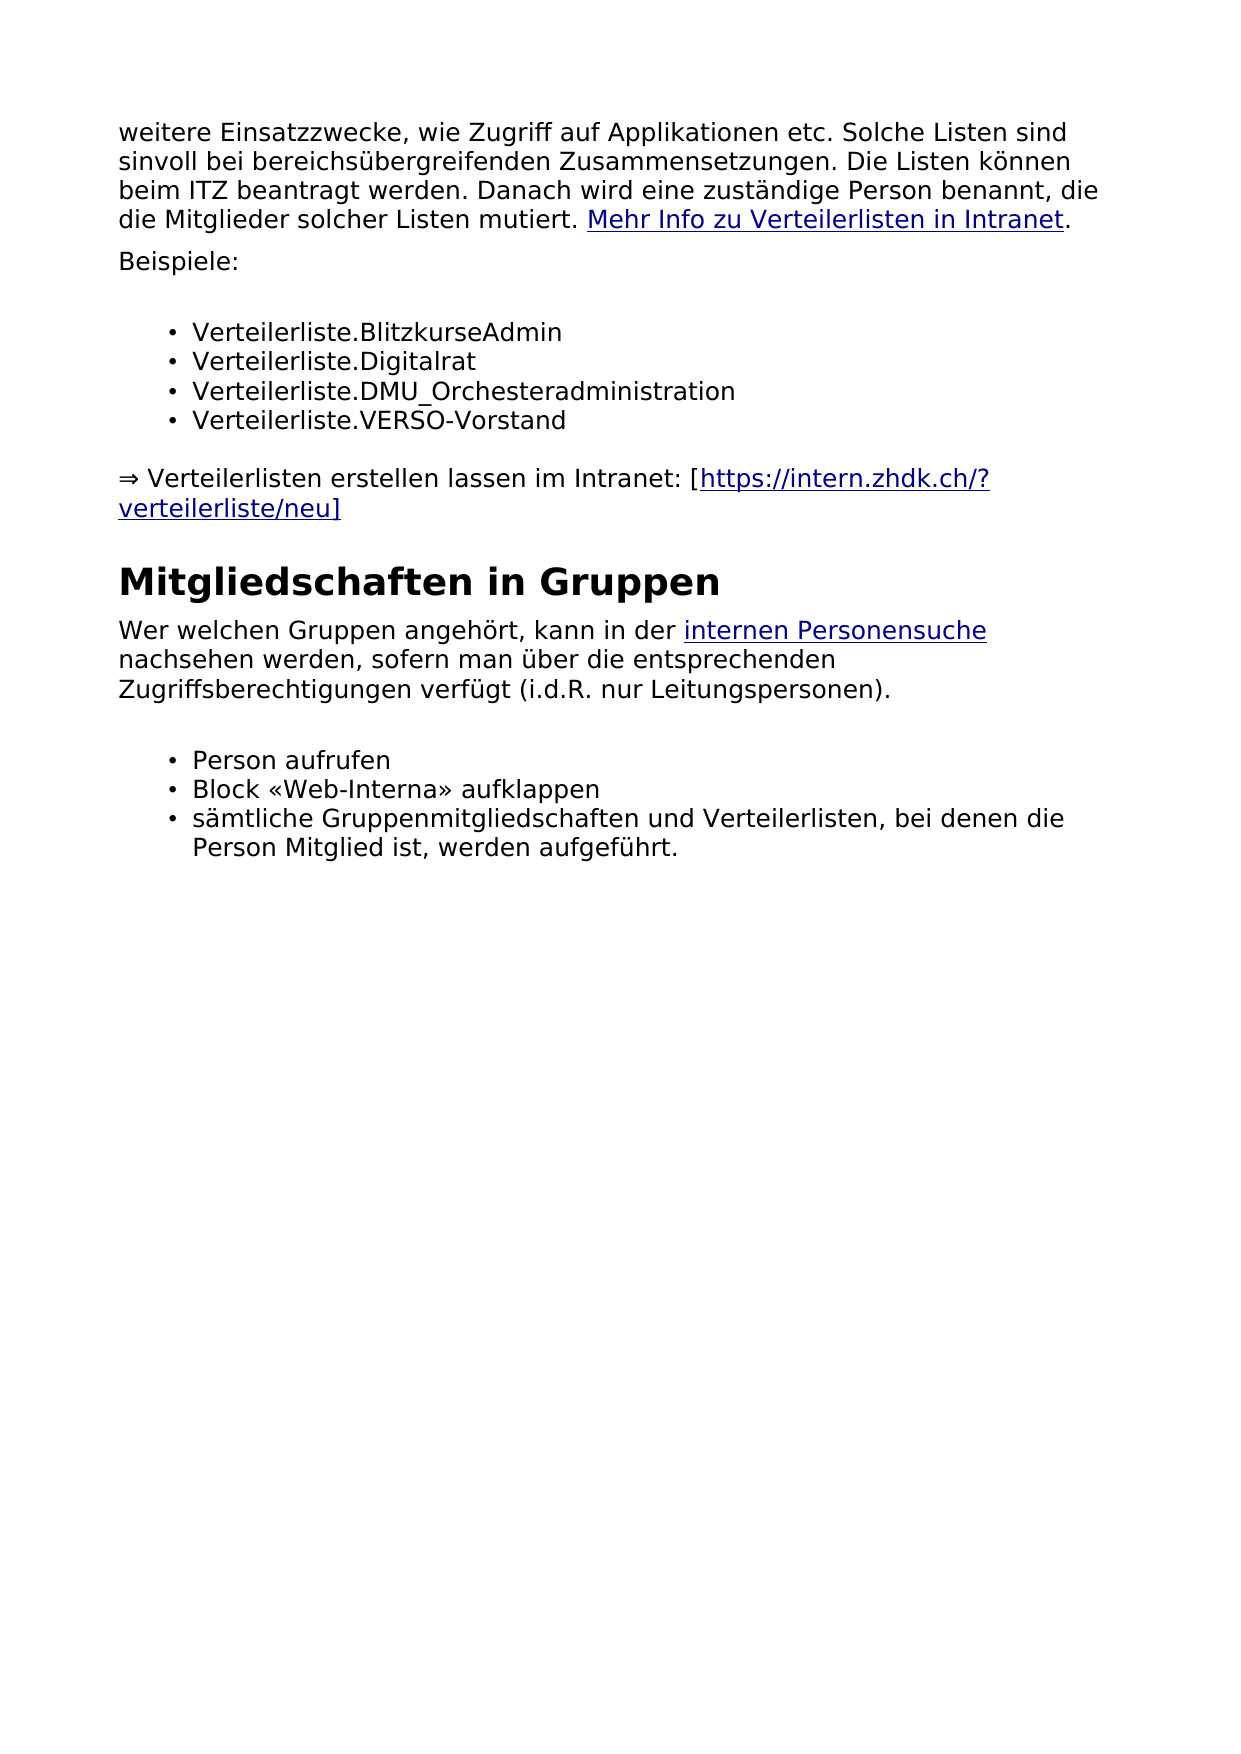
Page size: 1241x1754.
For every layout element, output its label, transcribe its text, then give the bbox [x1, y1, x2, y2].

text Beispiele: [118, 247, 1122, 276]
list Verteilerliste.DMU_Orchesteradministration [177, 377, 1122, 406]
list Block «Web-Interna» aufklappen [177, 775, 1122, 804]
list sämtliche Gruppenmitgliedschaften und Verteilerlisten, bei denen die Person Mitglied ist, werden aufgeführt. [177, 804, 1122, 863]
list Verteilerliste.BlitzkurseAdmin [177, 318, 1122, 348]
subtitle Mitgliedschaften in Gruppen [118, 560, 1122, 604]
list Verteilerliste.Digitalrat [177, 348, 1122, 377]
text weitere Einsatzzwecke, wie Zugriff auf Applikationen etc. Solche Listen sind sinvoll bei bereichsübergreifenden Zusammensetzungen. Die Listen können beim ITZ beantragt werden. Danach wird eine zuständige Person benannt, die die Mitglieder solcher Listen mutiert. Mehr Info zu Verteilerlisten in Intranet. [118, 118, 1122, 235]
list Verteilerliste.VERSO-Vorstand [177, 406, 1122, 435]
list Person aufrufen [177, 746, 1122, 775]
text Wer welchen Gruppen angehört, kann in der internen Personensuche nachsehen werden, sofern man über die entsprechenden Zugriffsberechtigungen verfügt (i.d.R. nur Leitungspersonen). [118, 617, 1122, 704]
text ⇒ Verteilerlisten erstellen lassen im Intranet: [https://intern.zhdk.ch/?verteilerliste/neu] [118, 464, 1122, 523]
